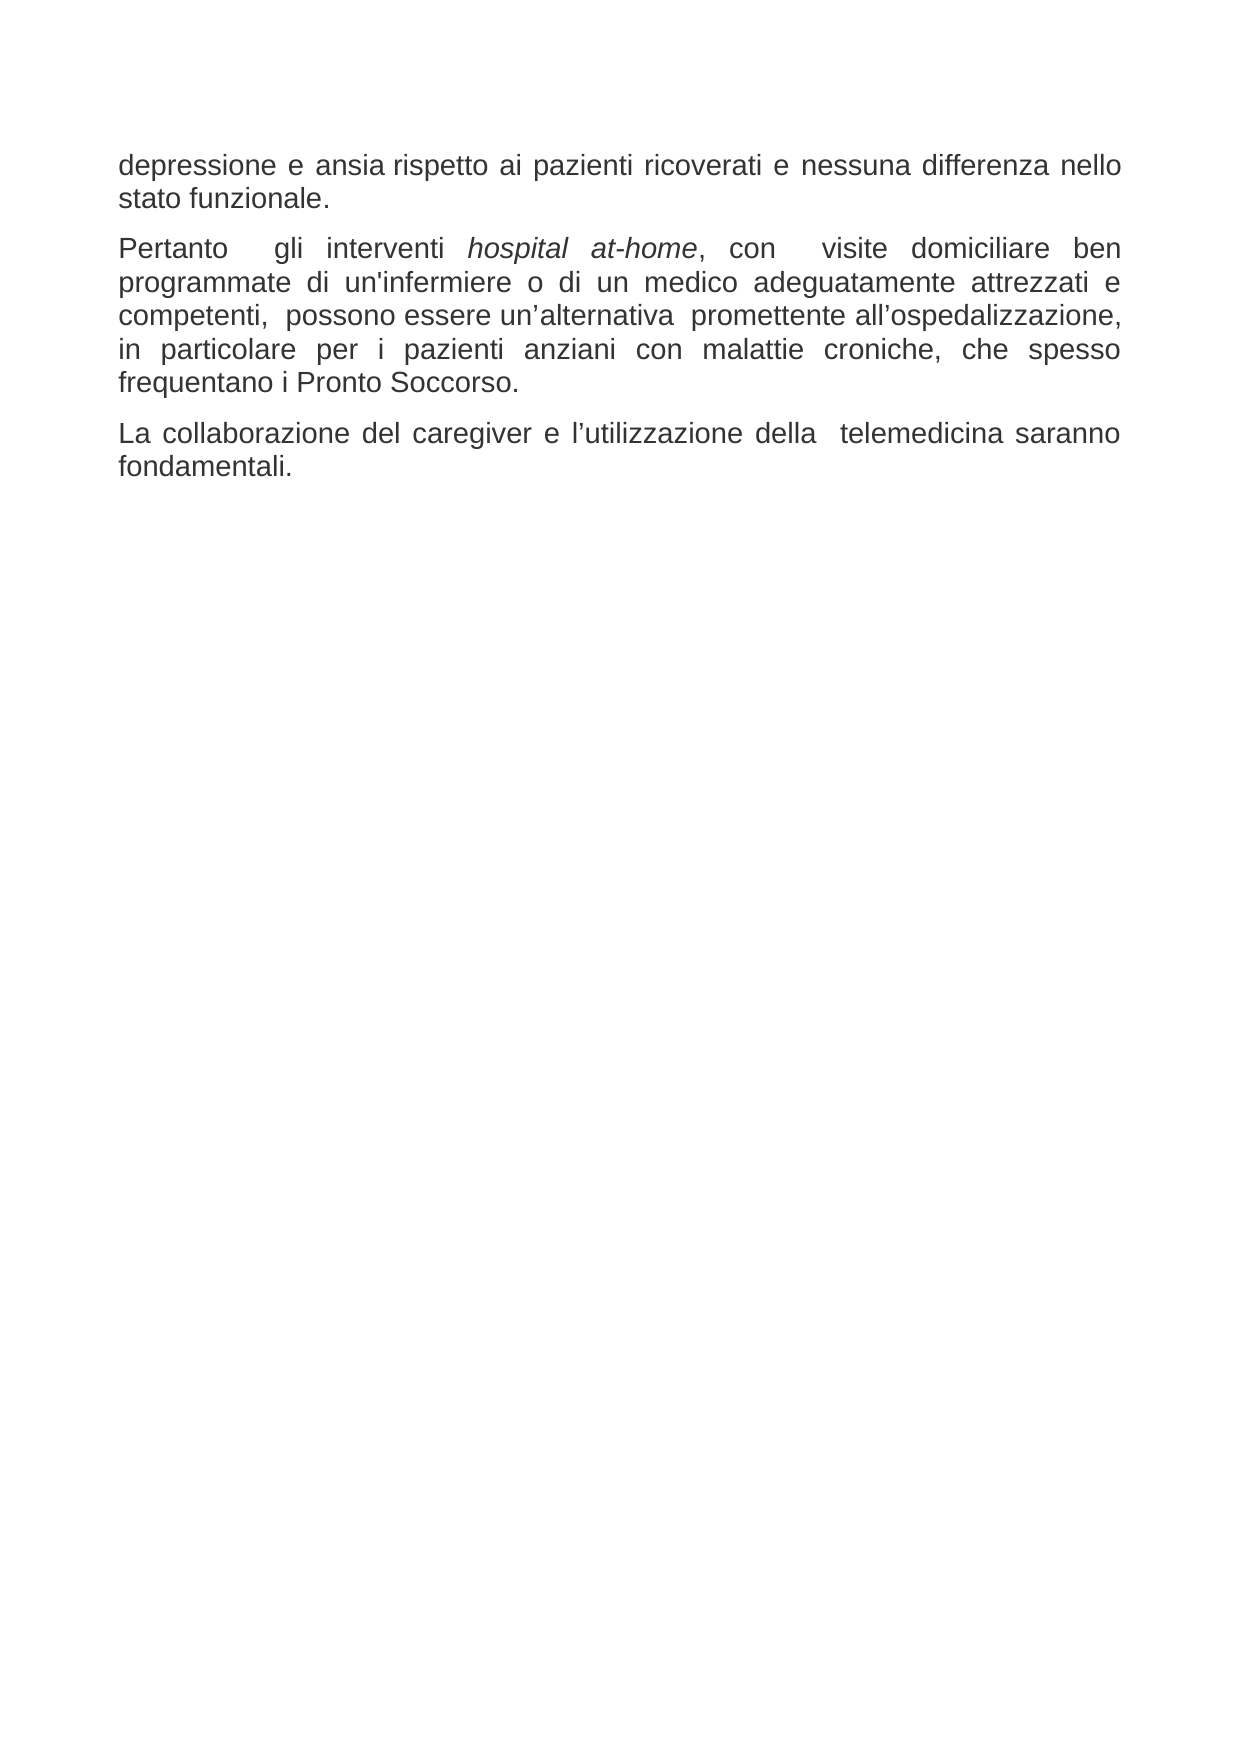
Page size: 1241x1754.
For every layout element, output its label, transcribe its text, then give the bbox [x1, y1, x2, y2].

text La collaborazione del caregiver e l’utilizzazione della telemedicina saranno fondamentali. [118, 416, 1122, 511]
text Pertanto gli interventi hospital at-home, con visite domiciliare ben programmate di un'infermiere o di un medico adeguatamente attrezzati e competenti, possono essere un’alternativa promettente all’ospedalizzazione, in particolare per i pazienti anziani con malattie croniche, che spesso frequentano i Pronto Soccorso. [118, 231, 1122, 399]
text depressione e ansia rispetto ai pazienti ricoverati e nessuna differenza nello stato funzionale. [118, 148, 1122, 215]
